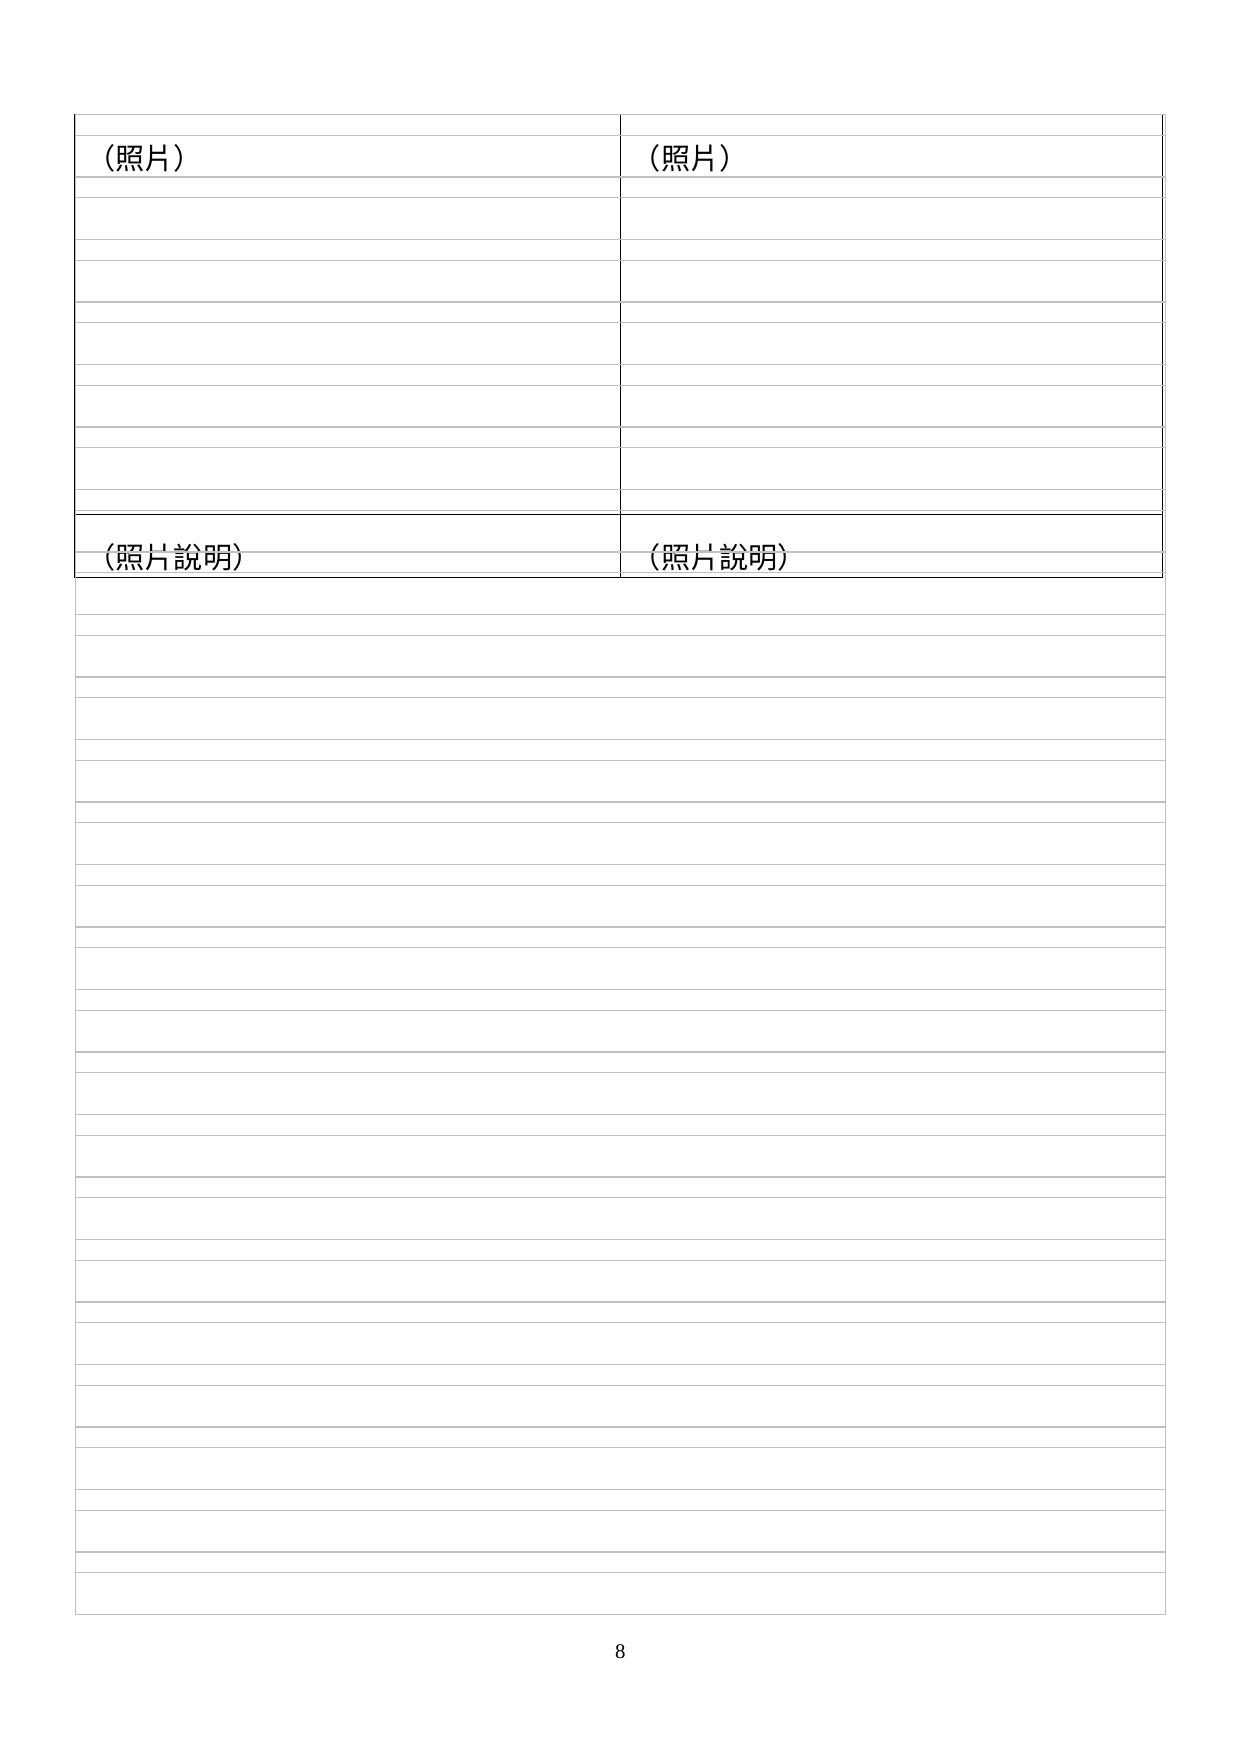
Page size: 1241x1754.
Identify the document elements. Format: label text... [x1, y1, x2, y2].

table_cell [76, 240, 620, 260]
table_cell （照片說明） [621, 515, 1162, 551]
table_cell [621, 323, 1162, 364]
table_cell [76, 198, 620, 239]
table_cell [621, 365, 1162, 385]
table_cell [76, 178, 620, 197]
table_cell [76, 490, 620, 510]
table_cell （照片） [621, 136, 1162, 176]
table_cell （照片說明） [621, 553, 1162, 572]
table_cell [76, 386, 620, 426]
table_cell [621, 178, 1162, 197]
table_cell （照片說明） [621, 573, 1162, 577]
table_cell [621, 490, 1162, 510]
table_cell [76, 428, 620, 447]
table_cell [621, 198, 1162, 239]
table_cell [621, 448, 1162, 489]
table_cell [76, 115, 620, 135]
table_cell [76, 261, 620, 301]
table_cell [621, 115, 1162, 135]
table_cell [621, 303, 1162, 322]
table_cell [76, 303, 620, 322]
table_cell （照片） [76, 136, 620, 176]
table_cell [76, 365, 620, 385]
table_cell [76, 323, 620, 364]
table_cell [621, 240, 1162, 260]
table_cell [621, 261, 1162, 301]
table_cell [76, 448, 620, 489]
table_cell [621, 428, 1162, 447]
table_cell （照片說明） [76, 573, 620, 577]
table_cell （照片說明） [76, 553, 620, 572]
table_cell （照片說明） [76, 515, 620, 551]
table_cell [621, 386, 1162, 426]
